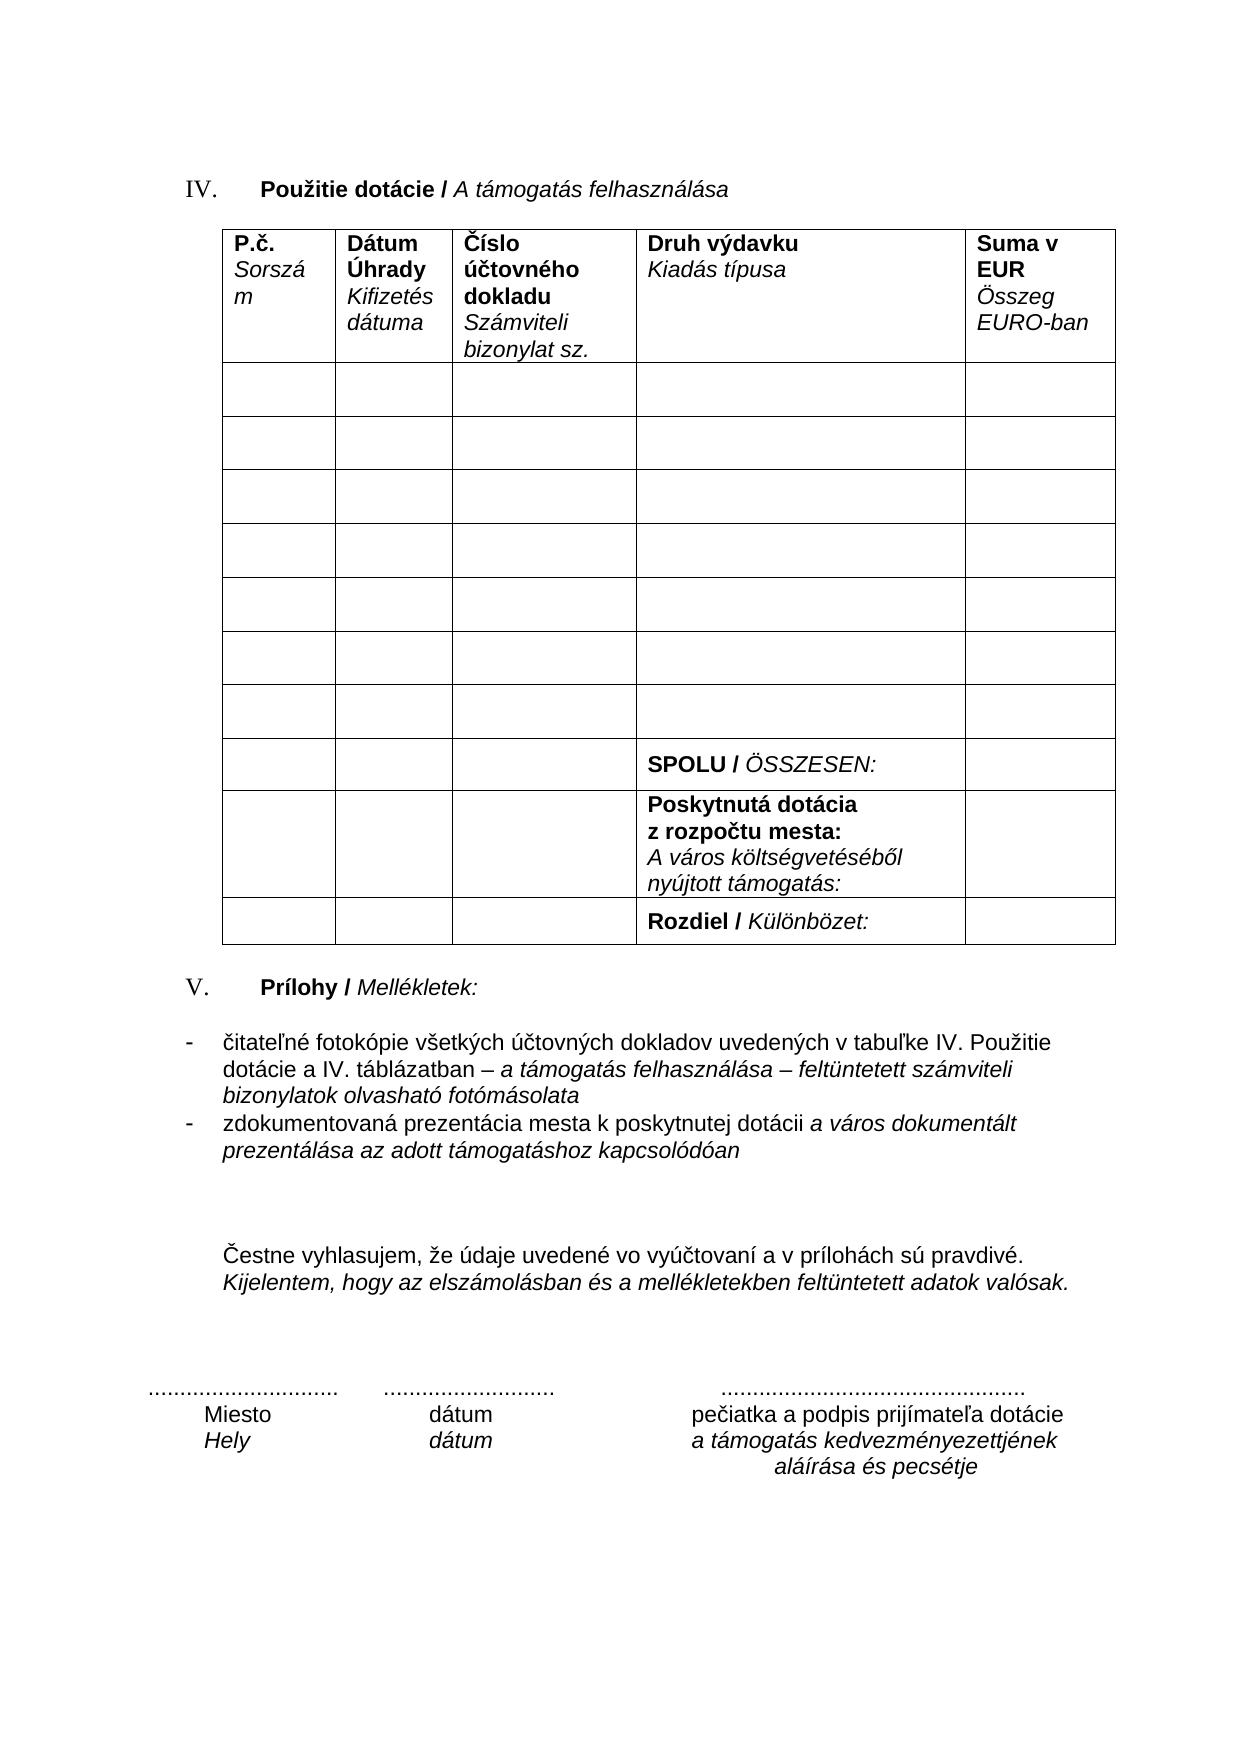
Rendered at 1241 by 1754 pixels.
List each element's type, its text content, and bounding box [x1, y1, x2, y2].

table_cell [336, 363, 452, 416]
table_cell [966, 791, 1115, 897]
table_cell [637, 363, 965, 416]
table_cell [966, 417, 1115, 469]
text .............................. ........................... ................................................ [148, 1374, 1093, 1401]
table_cell [453, 417, 636, 469]
table_cell [223, 685, 335, 738]
list Prílohy / Mellékletek: [185, 972, 1093, 1001]
table_header Číslo účtovného dokladu Számviteli bizonylat sz. [453, 230, 636, 362]
table_cell [453, 470, 636, 523]
table_cell Rozdiel / Különbözet: [637, 898, 965, 944]
table_cell [336, 417, 452, 469]
table_header Dátum Úhrady Kifizetés dátuma [336, 230, 452, 362]
table_cell [336, 632, 452, 684]
text Čestne vyhlasujem, že údaje uvedené vo vyúčtovaní a v prílohách sú pravdivé. [223, 1242, 1093, 1269]
table_cell [453, 685, 636, 738]
list čitateľné fotokópie všetkých účtovných dokladov uvedených v tabuľke IV. Použitie dotácie a IV. táblázatban – a támogatás felhasználása – feltüntetett számviteli bizonylatok olvasható fotómásolata [185, 1027, 1093, 1108]
table_header P.č. Sorszám [223, 230, 335, 362]
table_cell [637, 685, 965, 738]
table_cell [223, 470, 335, 523]
table_cell [453, 524, 636, 577]
table_cell [453, 578, 636, 631]
table_header Suma v EUR Összeg EURO-ban [966, 230, 1115, 362]
table_cell [223, 578, 335, 631]
table_cell Poskytnutá dotácia z rozpočtu mesta: A város költségvetéséből nyújtott támogatás: [637, 791, 965, 897]
list zdokumentovaná prezentácia mesta k poskytnutej dotácii a város dokumentált prezentálása az adott támogatáshoz kapcsolódóan [185, 1108, 1093, 1163]
table_cell [966, 470, 1115, 523]
table_cell [223, 363, 335, 416]
text Hely dátum a támogatás kedvezményezettjének aláírása és pecsétje [148, 1427, 1093, 1480]
table_cell [637, 632, 965, 684]
table_cell [223, 739, 335, 790]
table_cell [453, 791, 636, 897]
text Kijelentem, hogy az elszámolásban és a mellékletekben feltüntetett adatok valósak. [223, 1269, 1093, 1295]
table_cell [966, 524, 1115, 577]
table_cell SPOLU / ÖSSZESEN: [637, 739, 965, 790]
table_cell [223, 417, 335, 469]
table_cell [336, 739, 452, 790]
table_cell [223, 898, 335, 944]
table_cell [336, 470, 452, 523]
table_cell [223, 632, 335, 684]
text Miesto dátum pečiatka a podpis prijímateľa dotácie [148, 1401, 1093, 1427]
table_cell [637, 470, 965, 523]
table_cell [336, 685, 452, 738]
table_cell [637, 417, 965, 469]
table_header Druh výdavku Kiadás típusa [637, 230, 965, 362]
table_cell [336, 791, 452, 897]
table_cell [966, 578, 1115, 631]
table_cell [637, 524, 965, 577]
table_cell [453, 898, 636, 944]
table_cell [336, 524, 452, 577]
table_cell [453, 739, 636, 790]
table_cell [223, 791, 335, 897]
table_cell [637, 578, 965, 631]
table_cell [453, 363, 636, 416]
table_cell [966, 685, 1115, 738]
table_cell [966, 632, 1115, 684]
table_cell [453, 632, 636, 684]
table_cell [336, 898, 452, 944]
table_cell [223, 524, 335, 577]
table_cell [966, 363, 1115, 416]
list Použitie dotácie / A támogatás felhasználása [185, 174, 1093, 203]
table_cell [336, 578, 452, 631]
table_cell [966, 898, 1115, 944]
table_cell [966, 739, 1115, 790]
